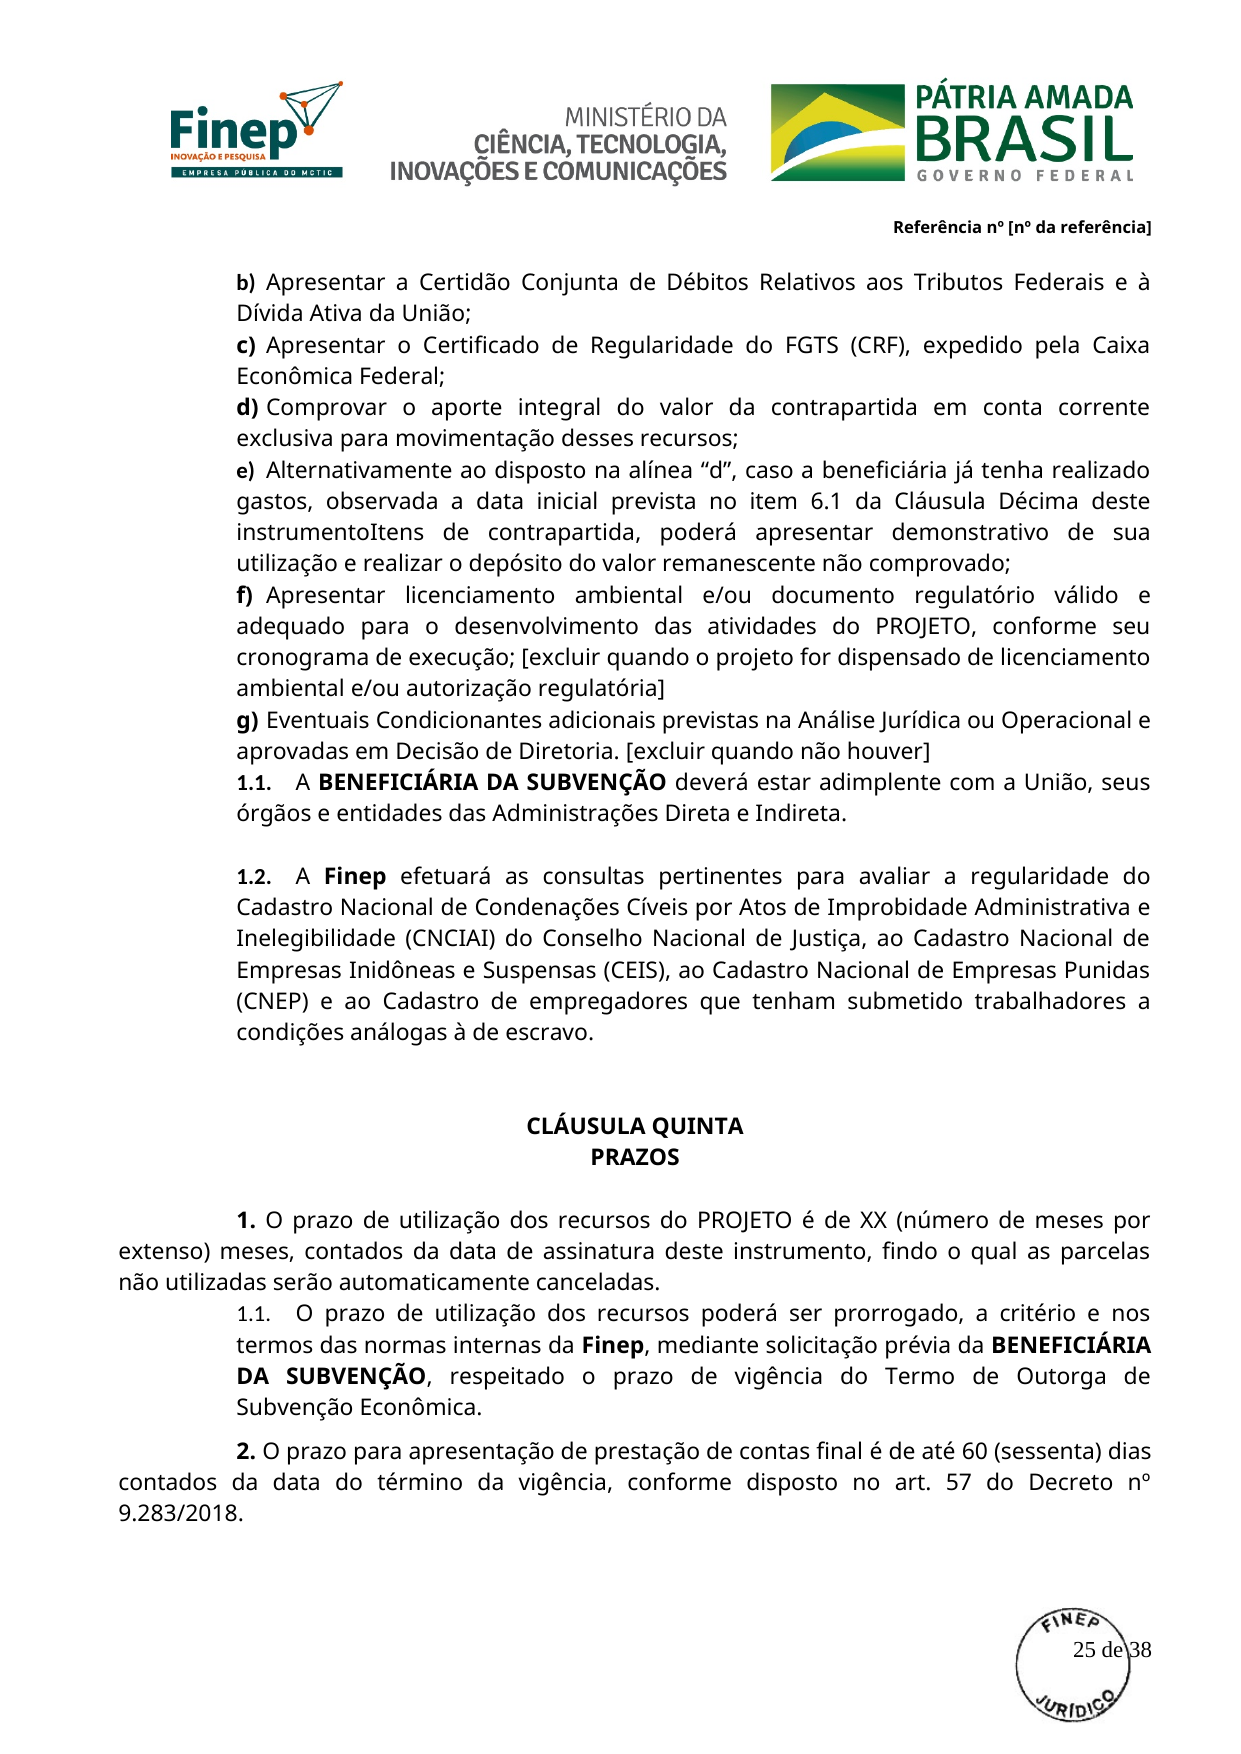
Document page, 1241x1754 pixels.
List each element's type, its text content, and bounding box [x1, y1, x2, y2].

text 2. O prazo para apresentação de prestação de contas final é de até 60 (sessenta) dias contados da data do término da vigência, conforme disposto no art. 57 do Decreto nº 9.283/2018. [118, 1435, 1152, 1529]
list Apresentar o Certificado de Regularidade do FGTS (CRF), expedido pela Caixa Econômica Federal; [236, 329, 1152, 391]
list Alternativamente ao disposto na alínea “d”, caso a beneficiária já tenha realizado gastos, observada a data inicial prevista no item 6.1 da Cláusula Décima deste instrumento5.2.2, poderá apresentar demonstrativo de sua utilização e realizar o depósito do valor remanescente não comprovado; [236, 454, 1152, 579]
list Apresentar a Certidão Conjunta de Débitos Relativos aos Tributos Federais e à Dívida Ativa da União; [236, 266, 1152, 329]
subtitle PRAZOS [118, 1141, 1152, 1172]
subtitle CLÁUSULA QUINTA [118, 1110, 1152, 1141]
list Apresentar licenciamento ambiental e/ou documento regulatório válido e adequado para o desenvolvimento das atividades do PROJETO, conforme seu cronograma de execução; [excluir quando o projeto for dispensado de licenciamento ambiental e/ou autorização regulatória] [236, 579, 1152, 704]
list O prazo de utilização dos recursos poderá ser prorrogado, a critério e nos termos das normas internas da Finep, mediante solicitação prévia da BENEFICIÁRIA DA SUBVENÇÃO, respeitado o prazo de vigência do Termo de Outorga de Subvenção Econômica. [236, 1297, 1152, 1422]
text 1. O prazo de utilização dos recursos do PROJETO é de XX (número de meses por extenso) meses, contados da data de assinatura deste instrumento, findo o qual as parcelas não utilizadas serão automaticamente canceladas. [118, 1204, 1152, 1297]
list Eventuais Condicionantes adicionais previstas na Análise Jurídica ou Operacional e aprovadas em Decisão de Diretoria. [excluir quando não houver] [236, 704, 1152, 766]
list A Finep efetuará as consultas pertinentes para avaliar a regularidade do Cadastro Nacional de Condenações Cíveis por Atos de Improbidade Administrativa e Inelegibilidade (CNCIAI) do Conselho Nacional de Justiça, ao Cadastro Nacional de Empresas Inidôneas e Suspensas (CEIS), ao Cadastro Nacional de Empresas Punidas (CNEP) e ao Cadastro de empregadores que tenham submetido trabalhadores a condições análogas à de escravo. [236, 860, 1152, 1047]
list A BENEFICIÁRIA DA SUBVENÇÃO deverá estar adimplente com a União, seus órgãos e entidades das Administrações Direta e Indireta. [236, 766, 1152, 829]
list Comprovar o aporte integral do valor da contrapartida em conta corrente exclusiva para movimentação desses recursos; [236, 391, 1152, 454]
